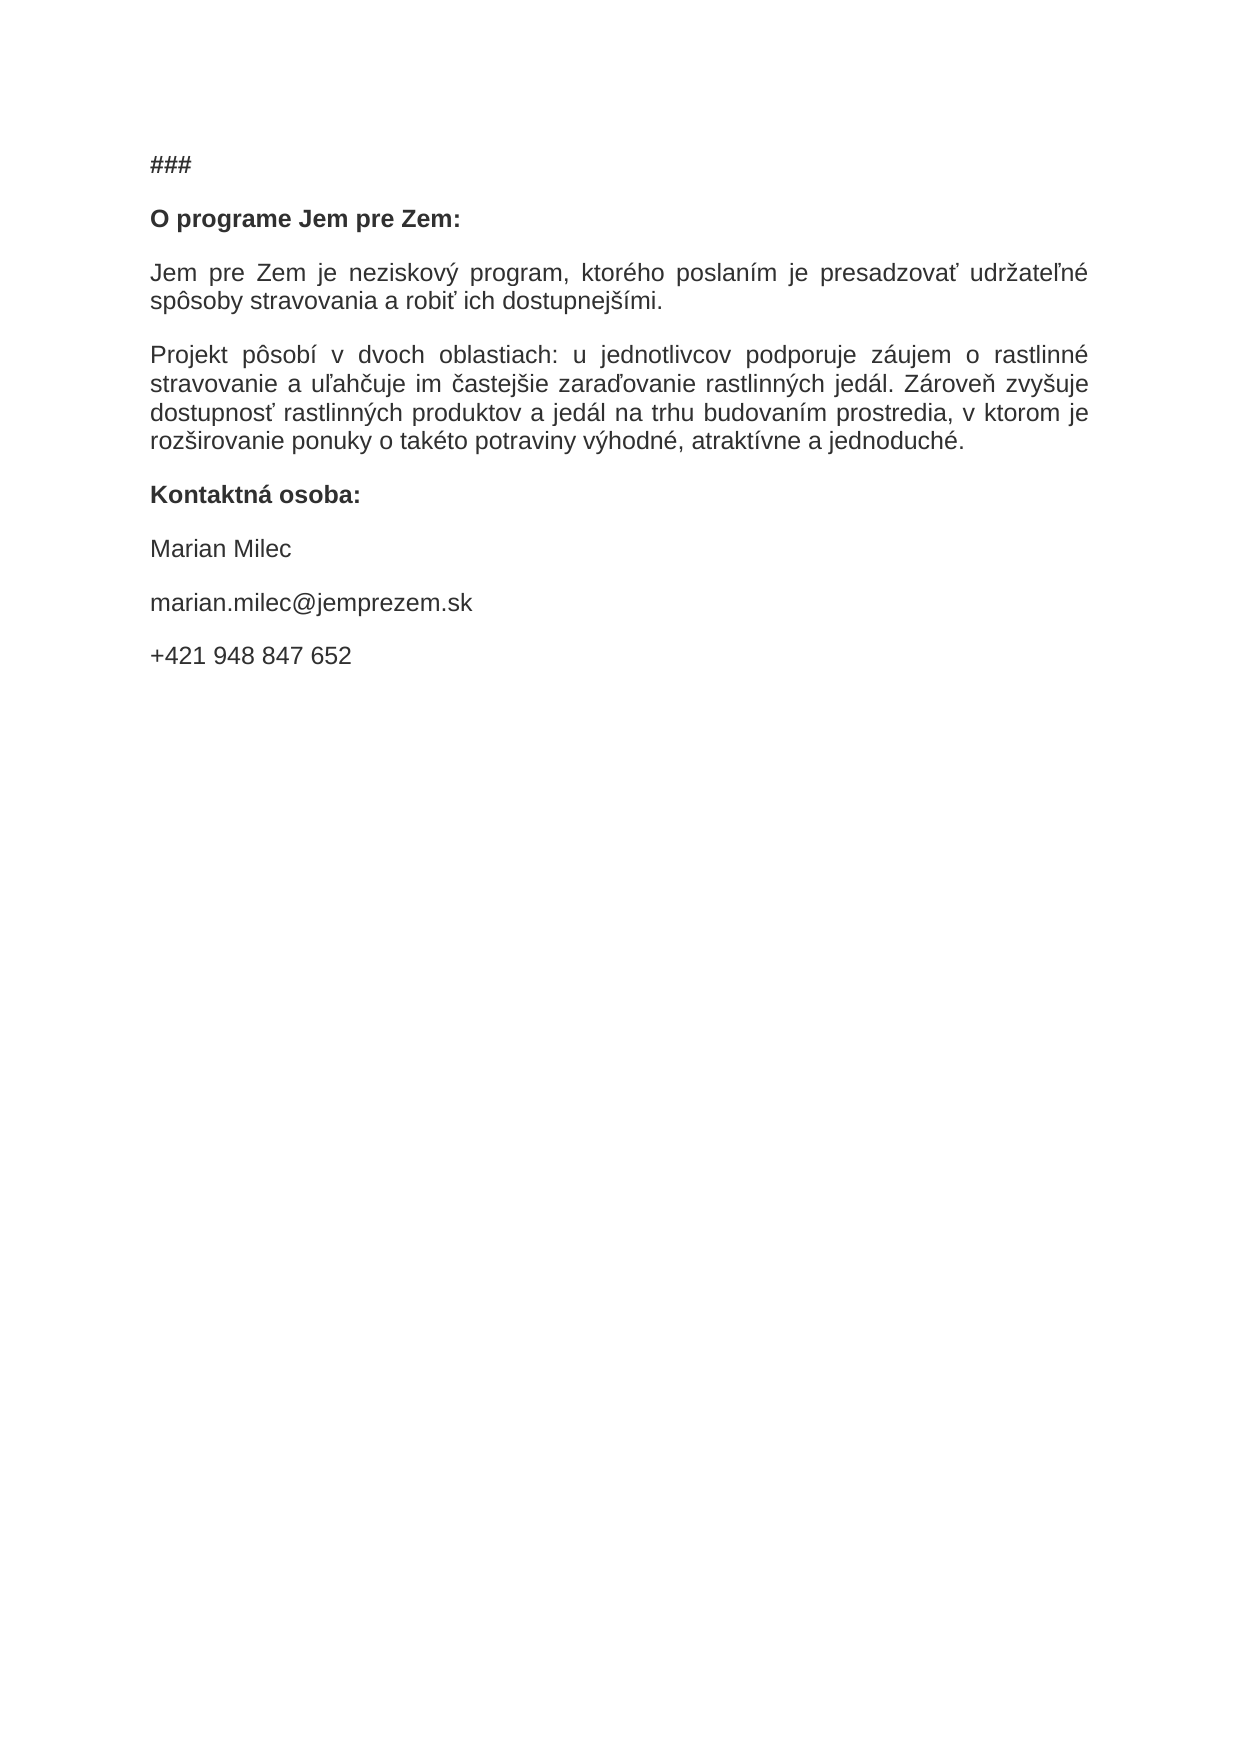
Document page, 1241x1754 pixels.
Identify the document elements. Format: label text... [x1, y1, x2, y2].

text Jem pre Zem je neziskový program, ktorého poslaním je presadzovať udržateľné spôsoby stravovania a robiť ich dostupnejšími. [150, 257, 1090, 315]
text Projekt pôsobí v dvoch oblastiach: u jednotlivcov podporuje záujem o rastlinné stravovanie a uľahčuje im častejšie zaraďovanie rastlinných jedál. Zároveň zvyšuje dostupnosť rastlinných produktov a jedál na trhu budovaním prostredia, v ktorom je rozširovanie ponuky o takéto potraviny výhodné, atraktívne a jednoduché. [150, 340, 1090, 455]
text Kontaktná osoba: [150, 480, 1090, 509]
text O programe Jem pre Zem: [150, 204, 1090, 232]
text Marian Milec [150, 534, 1090, 562]
text marian.milec@jemprezem.sk [150, 587, 1090, 616]
text ### [150, 150, 1090, 179]
text +421 948 847 652 [150, 641, 1090, 670]
